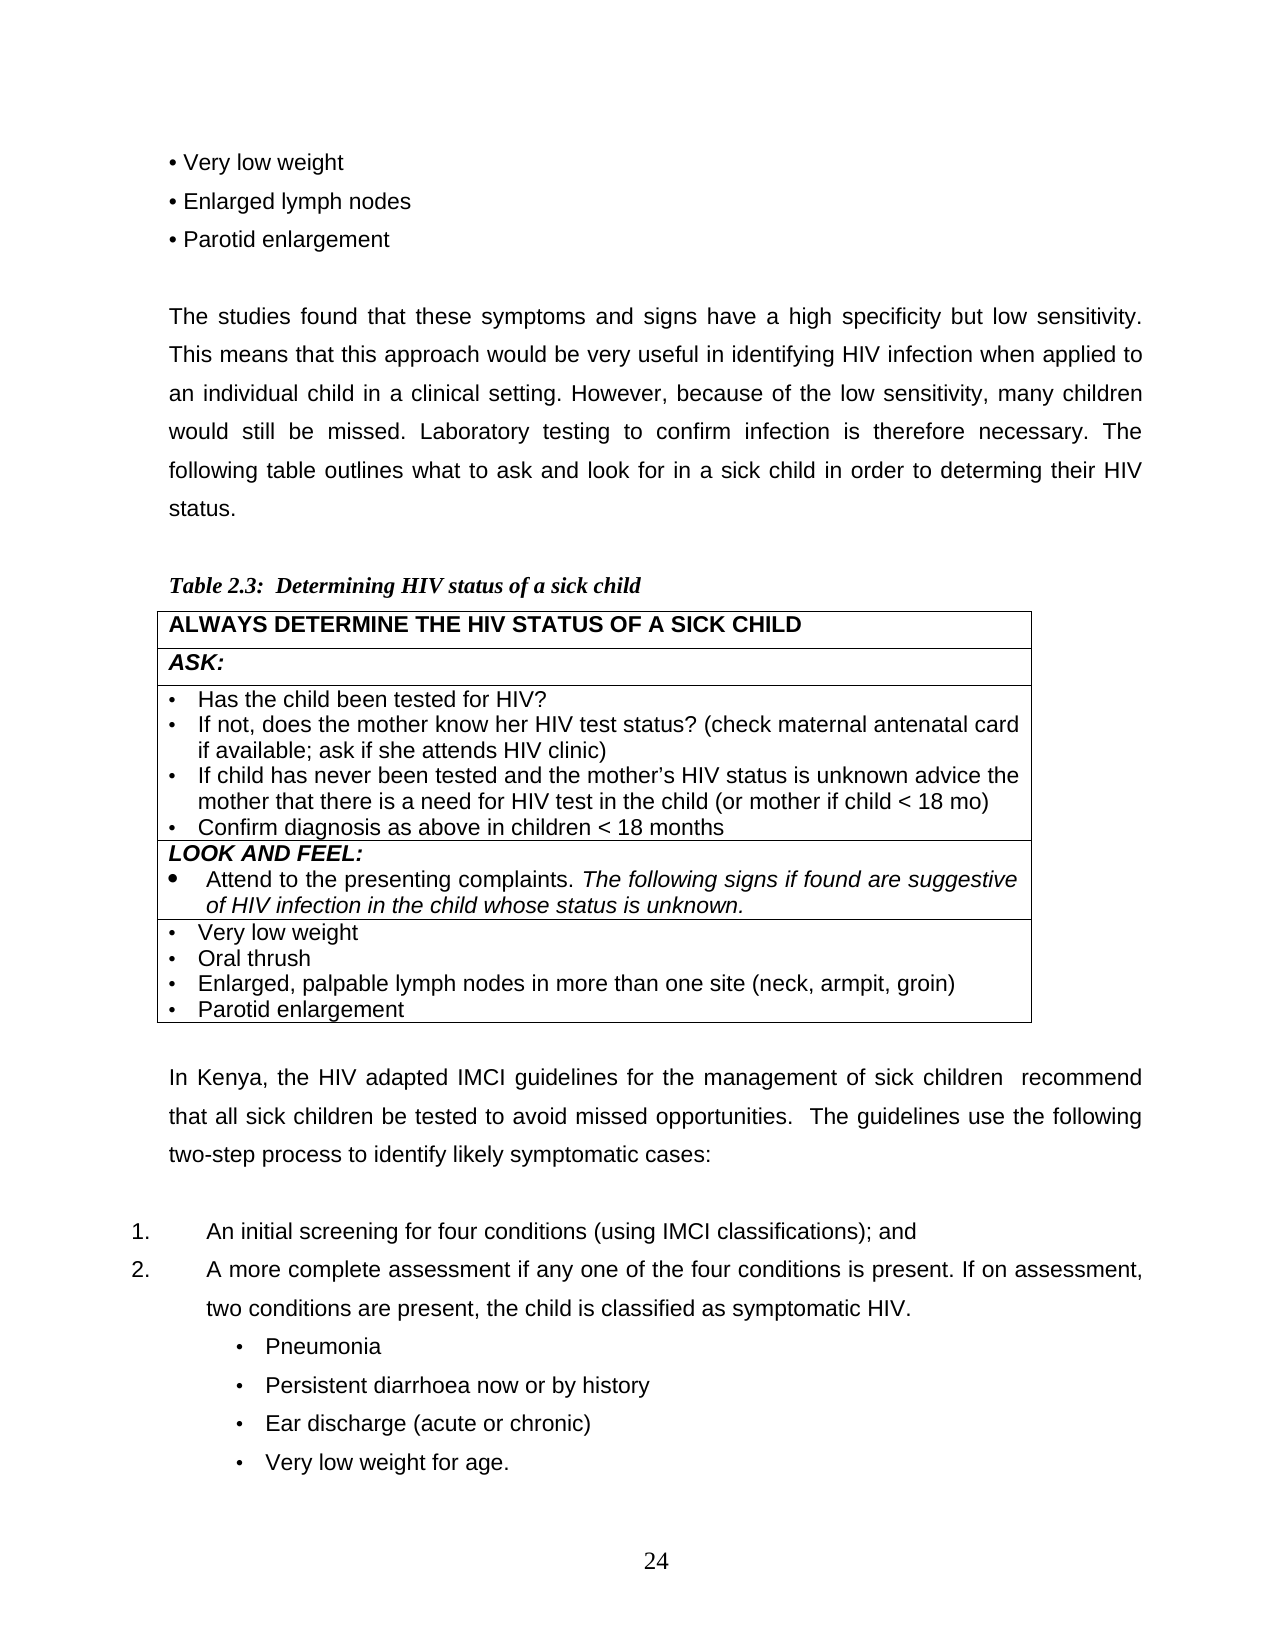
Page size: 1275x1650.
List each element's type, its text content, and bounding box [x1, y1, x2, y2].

table_cell LOOK AND FEEL: Attend to the presenting complaints. The following signs if found are suggestive of HIV infection in the child whose status is unknown. [158, 841, 1031, 918]
list A more complete assessment if any one of the four conditions is present. If on assessment, two conditions are present, the child is classified as symptomatic HIV. [131, 1257, 1144, 1321]
table_header ALWAYS DETERMINE THE HIV STATUS OF A SICK CHILD [158, 612, 1031, 648]
table_cell Has the child been tested for HIV? If not, does the mother know her HIV test status? (check maternal antenatal card if available; ask if she attends HIV clinic) If child has never been tested and the mother’s HIV status is unknown advice the mother that there is a need for HIV test in the child (or mother if child < 18 mo) Confirm diagnosis as above in children < 18 months [158, 686, 1031, 840]
list An initial screening for four conditions (using IMCI classifications); and [131, 1219, 1144, 1244]
list Pneumonia [236, 1334, 1144, 1360]
text The studies found that these symptoms and signs have a high specificity but low sensitivity. This means that this approach would be very useful in identifying HIV infection when applied to an individual child in a clinical setting. However, because of the low sensitivity, many children would still be missed. Laboratory testing to confirm infection is therefore necessary. The following table outlines what to ask and look for in a sick child in order to determing their HIV status. [169, 304, 1144, 522]
text • Enlarged lymph nodes [169, 188, 1144, 214]
table_cell Very low weight Oral thrush Enlarged, palpable lymph nodes in more than one site (neck, armpit, groin) Parotid enlargement [158, 920, 1031, 1022]
list Persistent diarrhoea now or by history [236, 1372, 1144, 1398]
text Table 2.3: Determining HIV status of a sick child [169, 573, 1144, 598]
text • Parotid enlargement [169, 227, 1144, 252]
list Ear discharge (acute or chronic) [236, 1411, 1144, 1437]
text • Very low weight [169, 150, 1144, 176]
table_cell ASK: [158, 649, 1031, 685]
text In Kenya, the HIV adapted IMCI guidelines for the management of sick children recommend that all sick children be tested to avoid missed opportunities. The guidelines use the following two-step process to identify likely symptomatic cases: [169, 1065, 1144, 1167]
list Very low weight for age. [236, 1449, 1144, 1475]
